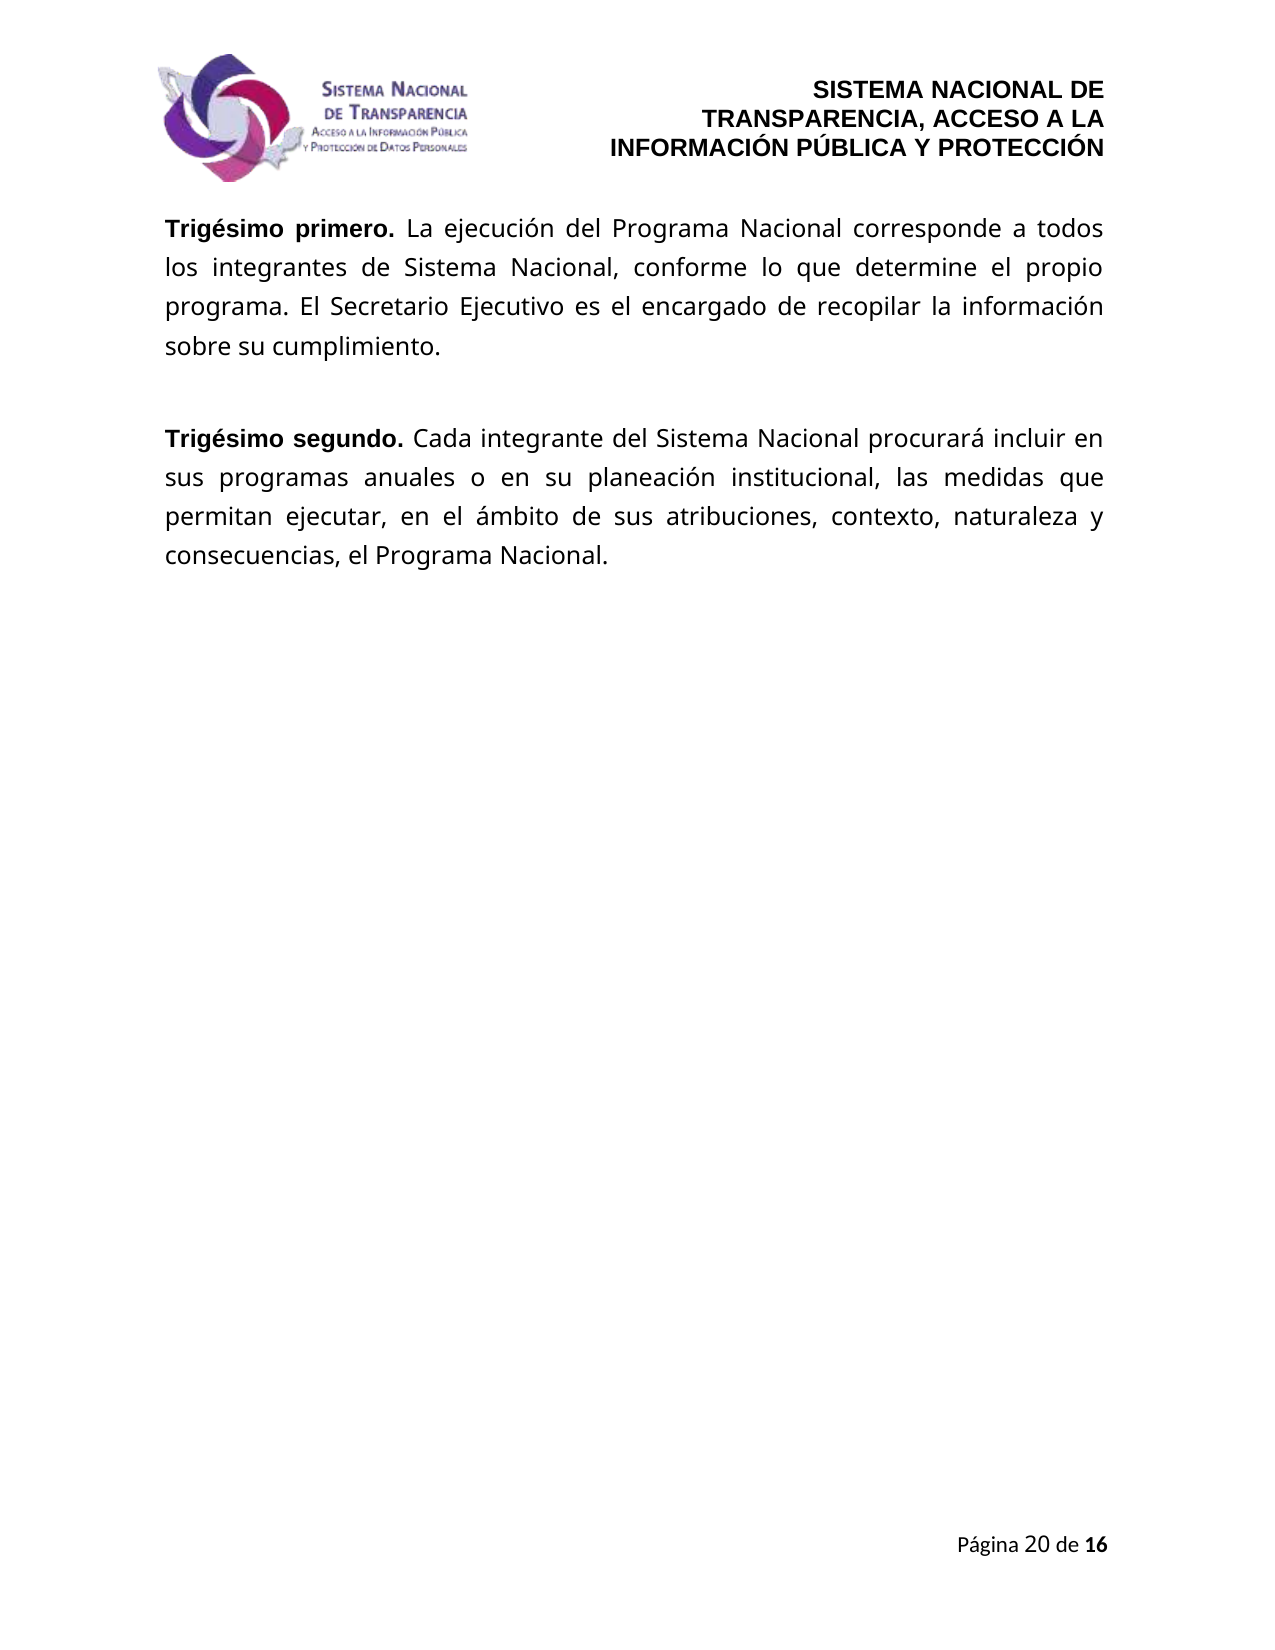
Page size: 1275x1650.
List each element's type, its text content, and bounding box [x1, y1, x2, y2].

text Trigésimo primero. La ejecución del Programa Nacional corresponde a todos los integrantes de Sistema Nacional, conforme lo que determine el propio programa. El Secretario Ejecutivo es el encargado de recopilar la información sobre su cumplimiento. [164, 211, 1104, 362]
text Trigésimo segundo. Cada integrante del Sistema Nacional procurará incluir en sus programas anuales o en su planeación institucional, las medidas que permitan ejecutar, en el ámbito de sus atribuciones, contexto, naturaleza y consecuencias, el Programa Nacional. [164, 420, 1104, 572]
